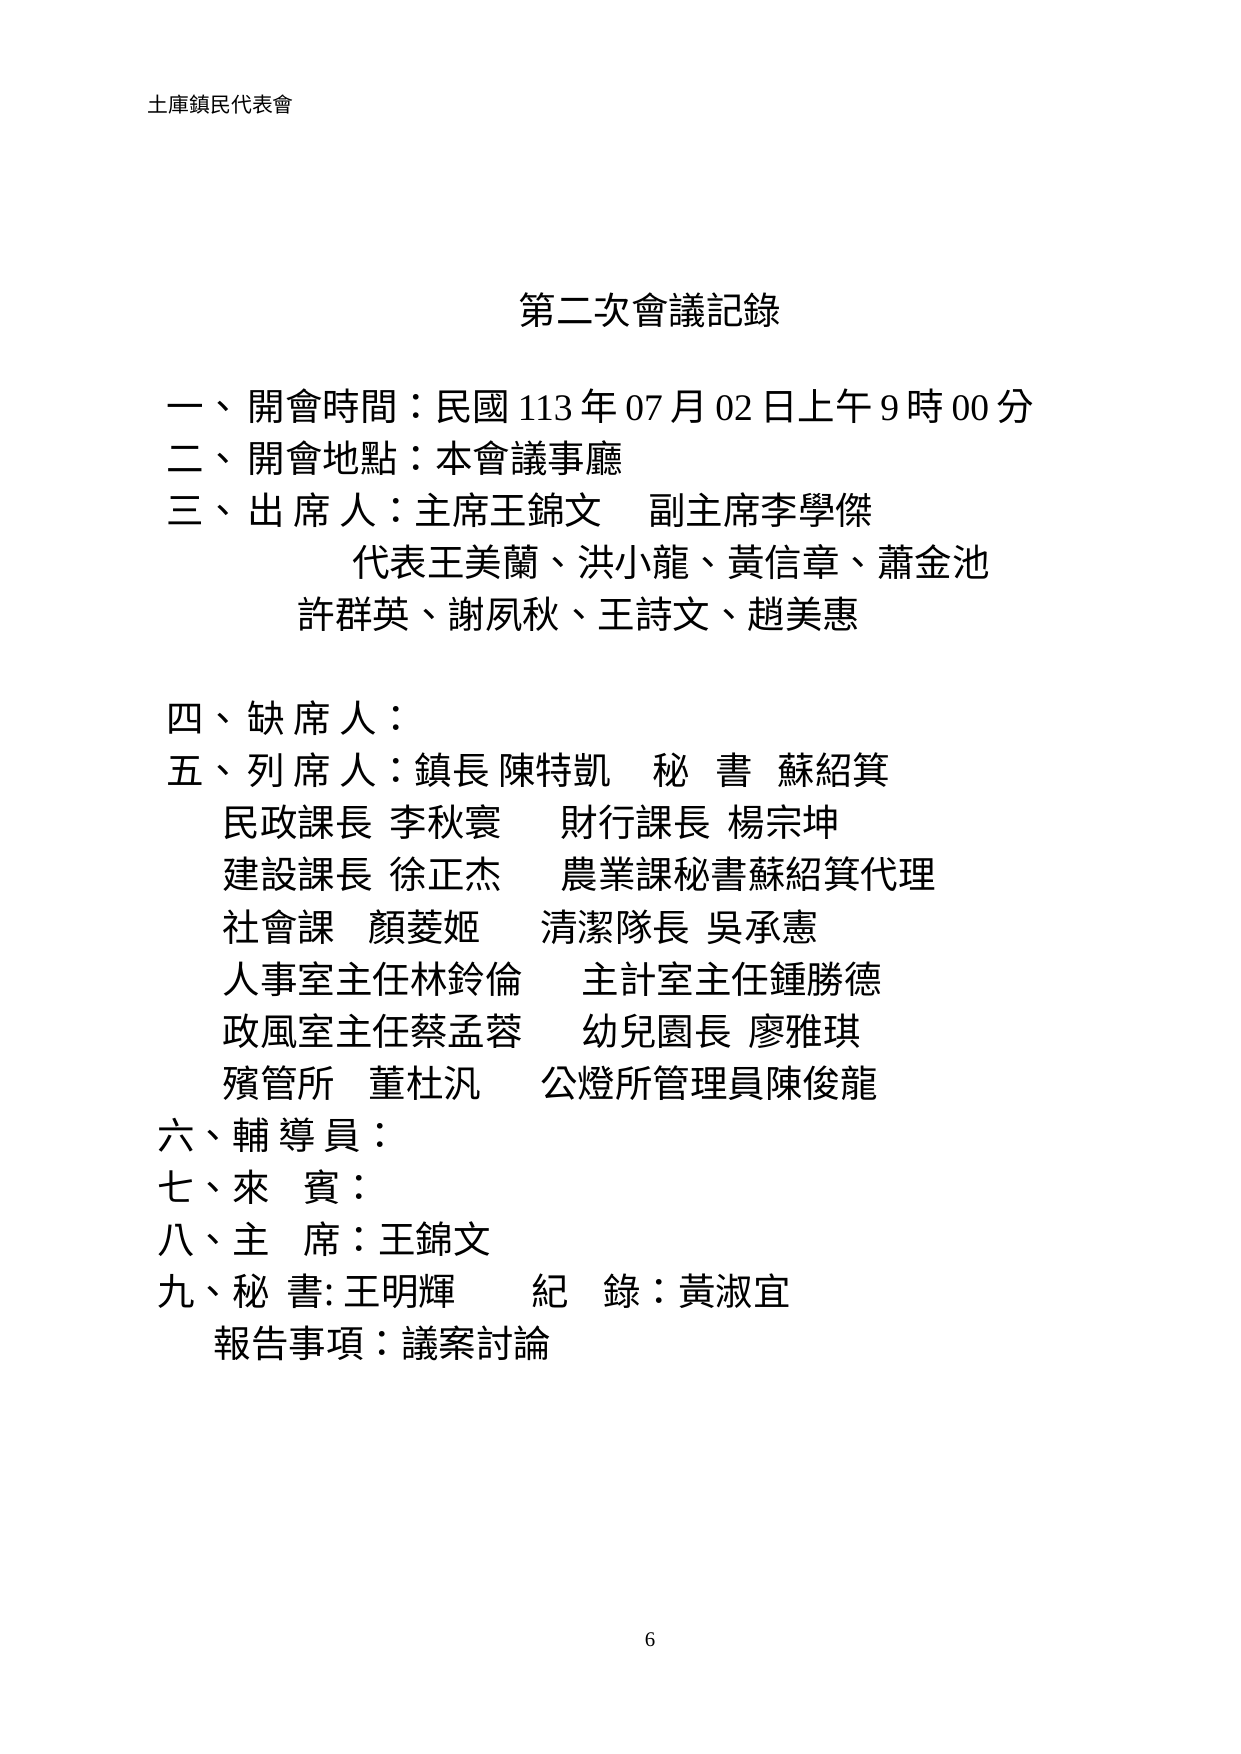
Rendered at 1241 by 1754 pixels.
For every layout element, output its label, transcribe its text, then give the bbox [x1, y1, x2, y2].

text 民政課長 李秋寰 財行課長 楊宗坤 [148, 795, 1152, 847]
list 出 席 人：主席王錦文 副主席李學傑 [166, 483, 1152, 535]
text 六、輔 導 員： [148, 1108, 1152, 1160]
text 殯管所 董杜汎 公燈所管理員陳俊龍 [148, 1056, 1152, 1108]
text 第二次會議記錄 [148, 281, 1152, 335]
text 政風室主任蔡孟蓉 幼兒園長 廖雅琪 [148, 1003, 1152, 1056]
text 報告事項：議案討論 [148, 1316, 1152, 1368]
text 社會課 顏菱姬 清潔隊長 吳承憲 [148, 899, 1152, 951]
list 開會地點：本會議事廳 [166, 431, 1152, 483]
text 九、秘 書: 王明輝 紀 錄：黃淑宜 [148, 1264, 1152, 1316]
list 開會時間：民國113年07月02日上午9時00分 [166, 378, 1152, 431]
list 缺 席 人： [166, 691, 1152, 743]
text 八、主 席：王錦文 [148, 1212, 1152, 1264]
text 許群英、謝夙秋、王詩文、趙美惠 [148, 587, 1152, 639]
list 列 席 人：鎮長 陳特凱 秘 書 蘇紹箕 [166, 743, 1152, 795]
text 代表王美蘭、洪小龍、黃信章、蕭金池 [148, 535, 1152, 587]
text 人事室主任林鈴倫 主計室主任鍾勝德 [148, 951, 1152, 1003]
text 七、來 賓： [148, 1160, 1152, 1212]
text 建設課長 徐正杰 農業課秘書蘇紹箕代理 [148, 847, 1152, 899]
